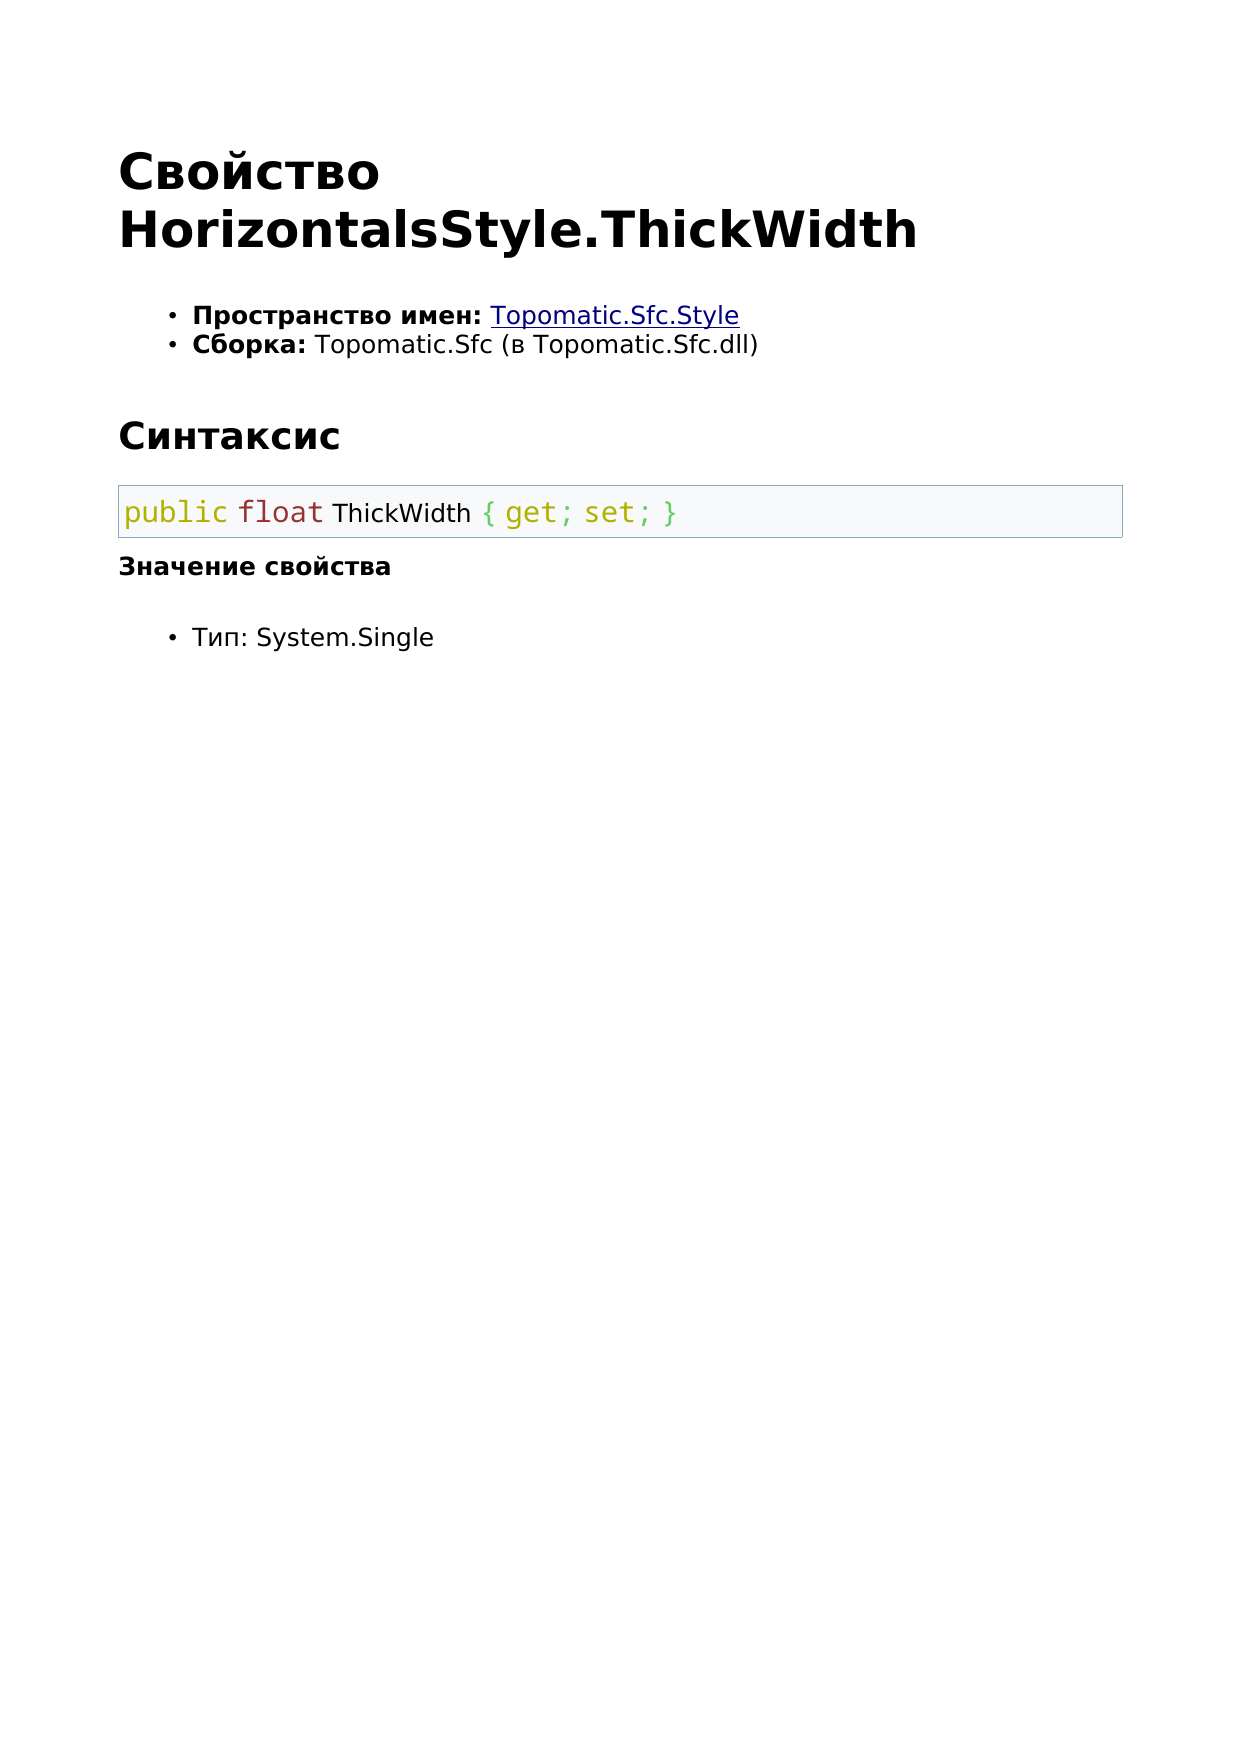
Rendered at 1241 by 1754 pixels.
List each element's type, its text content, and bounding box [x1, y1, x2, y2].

list Сборка: Topomatic.Sfc (в Topomatic.Sfc.dll) [177, 331, 1122, 360]
text Значение свойства [118, 552, 1122, 581]
subtitle Синтаксис [118, 414, 1122, 458]
list Пространство имен: Topomatic.Sfc.Style [177, 302, 1122, 331]
subtitle Свойство HorizontalsStyle.ThickWidth [118, 143, 1122, 259]
list Тип: System.Single [177, 623, 1122, 652]
table_header public float ThickWidth { get; set; } [119, 486, 1122, 537]
